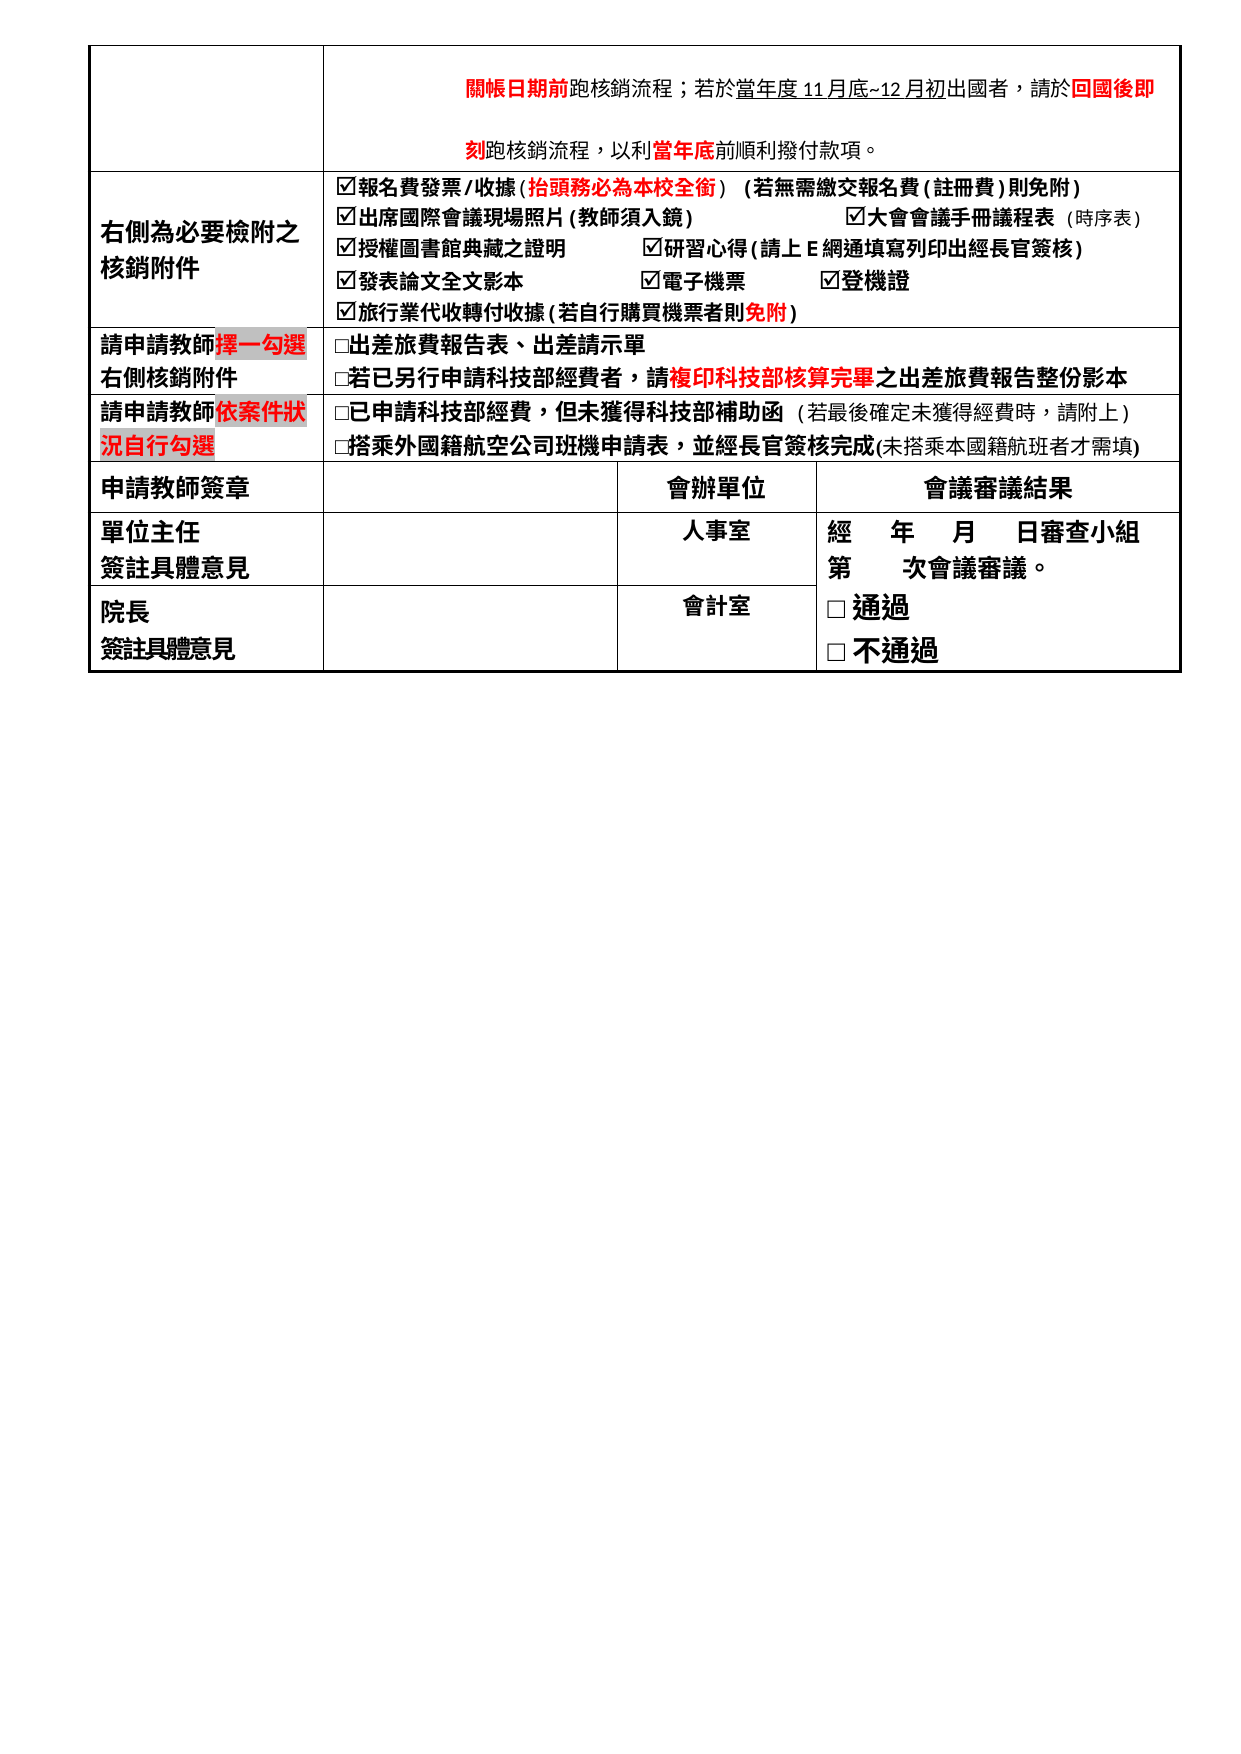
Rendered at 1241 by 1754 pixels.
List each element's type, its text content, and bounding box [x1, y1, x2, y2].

table_cell 請申請教師依案件狀況自行勾選 [91, 395, 323, 461]
table_cell 院長 簽註具體意見 [91, 586, 323, 670]
table_cell [91, 46, 323, 171]
table_cell 經 年 月 日審查小組 第 次會議審議。 □ 通過 □ 不通過 [817, 513, 1179, 670]
table_cell [324, 586, 617, 670]
table_cell 會辦單位 [618, 462, 816, 512]
table_cell 會計室 [618, 586, 816, 670]
table_cell 申請教師簽章 [91, 462, 323, 512]
table_cell □出差旅費報告表、出差請示單 □若已另行申請科技部經費者，請複印科技部核算完畢之出差旅費報告整份影本 [324, 328, 1179, 394]
table_cell □已申請科技部經費，但未獲得科技部補助函 (若最後確定未獲得經費時，請附上) □搭乘外國籍航空公司班機申請表，並經長官簽核完成(未搭乘本國籍航班者才需填) [324, 395, 1179, 461]
table_cell [324, 513, 617, 585]
table_cell 請申請教師擇一勾選右側核銷附件 [91, 328, 323, 394]
table_cell 報名費發票/收據(抬頭務必為本校全銜) (若無需繳交報名費(註冊費)則免附) 出席國際會議現場照片(教師須入鏡) 大會會議手冊議程表 (時序表) 授權圖書館典藏之證明 研習心得(請上E網通填寫列印出經長官簽核) 發表論文全文影本 電子機票 登機證 旅行業代收轉付收據(若自行購買機票者則免附) [324, 172, 1179, 326]
table_cell 單位主任 簽註具體意見 [91, 513, 323, 585]
table_cell 關帳日期前跑核銷流程；若於當年度11月底~12月初出國者，請於回國後即刻跑核銷流程，以利當年底前順利撥付款項。 [324, 46, 1179, 171]
table_cell 人事室 [618, 513, 816, 585]
table_cell 右側為必要檢附之核銷附件 [91, 172, 323, 326]
table_cell 會議審議結果 [817, 462, 1179, 512]
table_cell [324, 462, 617, 512]
